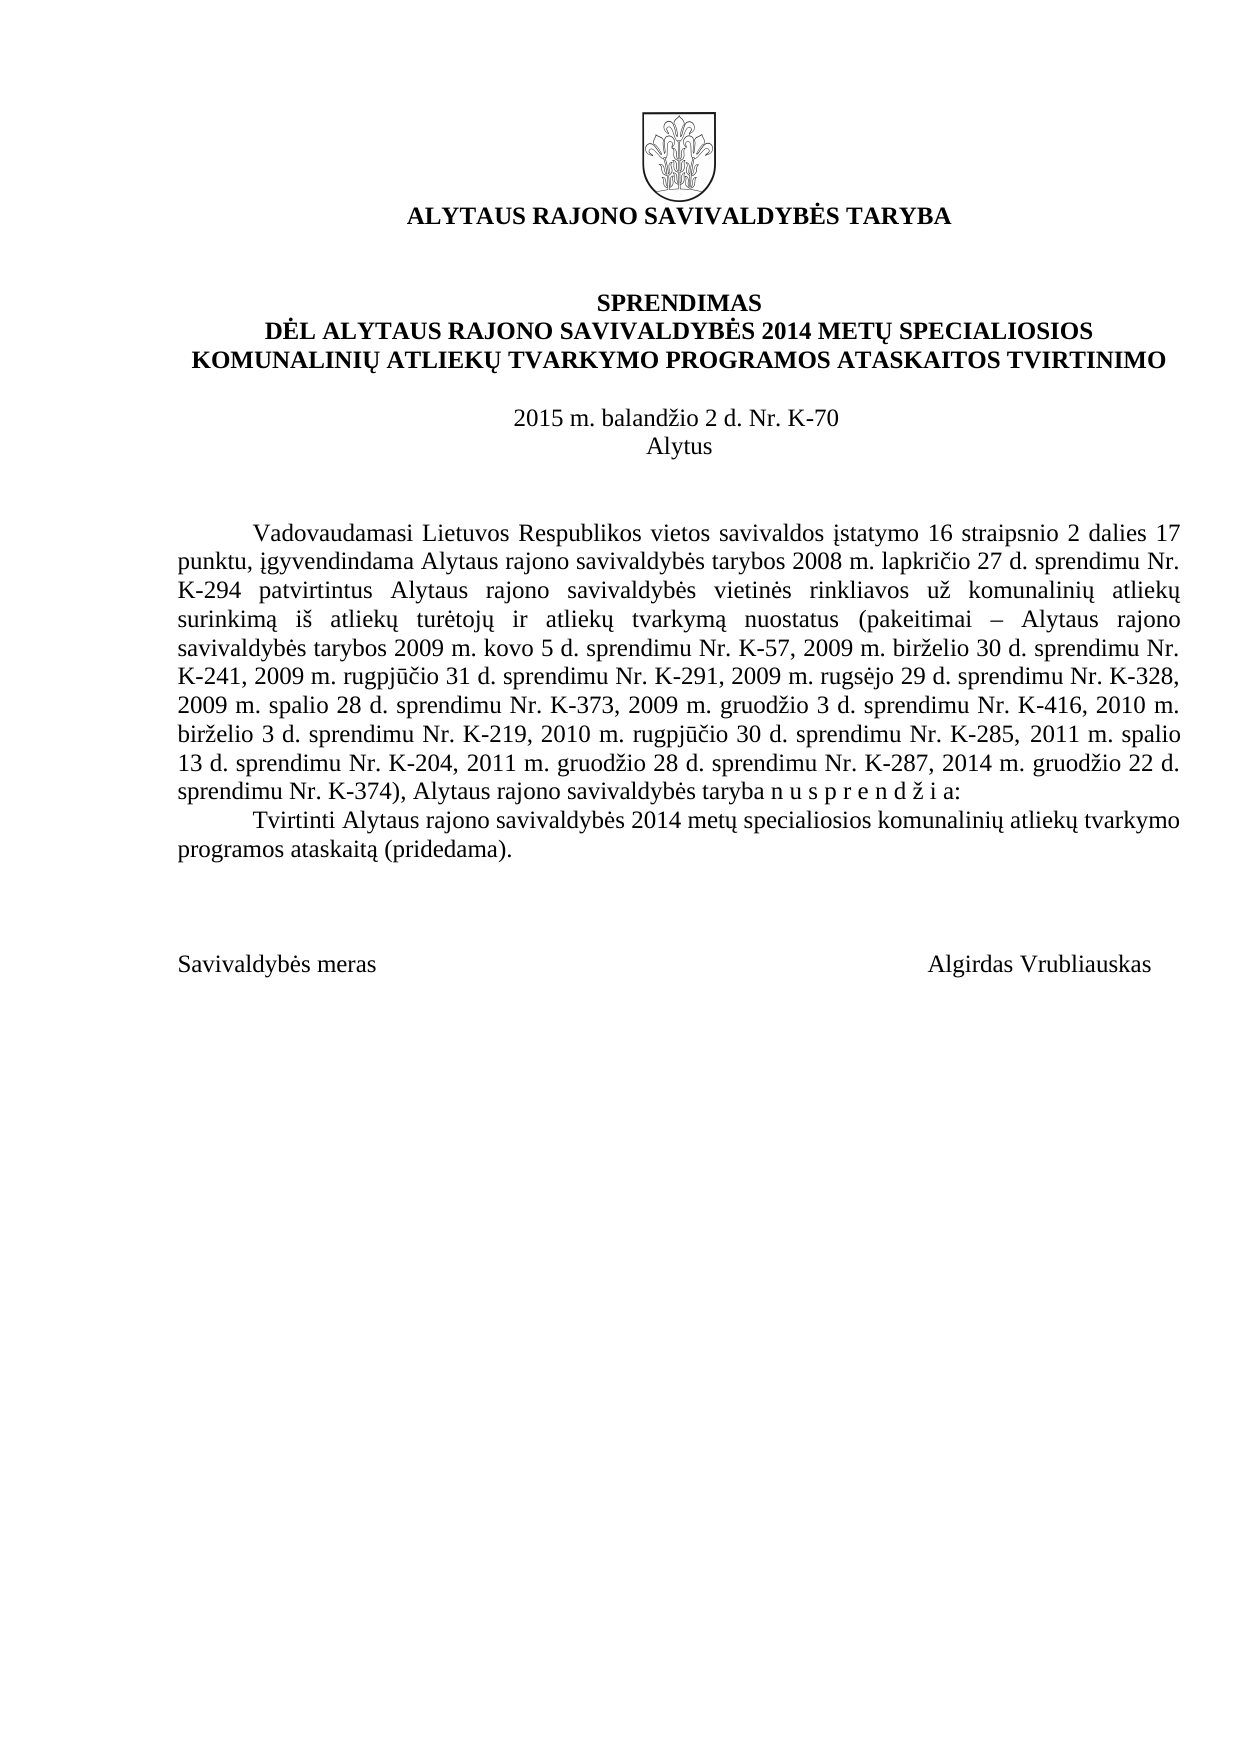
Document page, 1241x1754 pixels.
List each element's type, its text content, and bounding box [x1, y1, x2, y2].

text Vadovaudamasi Lietuvos Respublikos vietos savivaldos įstatymo 16 straipsnio 2 dalies 17 punktu, įgyvendindama Alytaus rajono savivaldybės tarybos 2008 m. lapkričio 27 d. sprendimu Nr. K-294 patvirtintus Alytaus rajono savivaldybės vietinės rinkliavos už komunalinių atliekų surinkimą iš atliekų turėtojų ir atliekų tvarkymą nuostatus (pakeitimai – Alytaus rajono savivaldybės tarybos 2009 m. kovo 5 d. sprendimu Nr. K-57, 2009 m. birželio 30 d. sprendimu Nr. K-241, 2009 m. rugpjūčio 31 d. sprendimu Nr. K-291, 2009 m. rugsėjo 29 d. sprendimu Nr. K-328, 2009 m. spalio 28 d. sprendimu Nr. K-373, 2009 m. gruodžio 3 d. sprendimu Nr. K-416, 2010 m. birželio 3 d. sprendimu Nr. K-219, 2010 m. rugpjūčio 30 d. sprendimu Nr. K-285, 2011 m. spalio 13 d. sprendimu Nr. K-204, 2011 m. gruodžio 28 d. sprendimu Nr. K-287, 2014 m. gruodžio 22 d. sprendimu Nr. K-374), Alytaus rajono savivaldybės taryba n u s p r e n d ž i a: [177, 518, 1181, 805]
text ALYTAUS RAJONO SAVIVALDYBĖS TARYBA [177, 201, 1181, 230]
text Tvirtinti Alytaus rajono savivaldybės 2014 metų specialiosios komunalinių atliekų tvarkymo programos ataskaitą (pridedama). [177, 805, 1181, 863]
text SPRENDIMAS [177, 288, 1181, 316]
text Alytus [177, 431, 1181, 460]
text 2015 m. balandžio 2 d. Nr. K-70 [177, 403, 1181, 431]
text Savivaldybės meras Algirdas Vrubliauskas [177, 949, 1181, 978]
text DĖL ALYTAUS RAJONO SAVIVALDYBĖS 2014 METŲ SPECIALIOSIOS KOMUNALINIŲ ATLIEKŲ TVARKYMO PROGRAMOS ATASKAITOS TVIRTINIMO [177, 316, 1181, 374]
